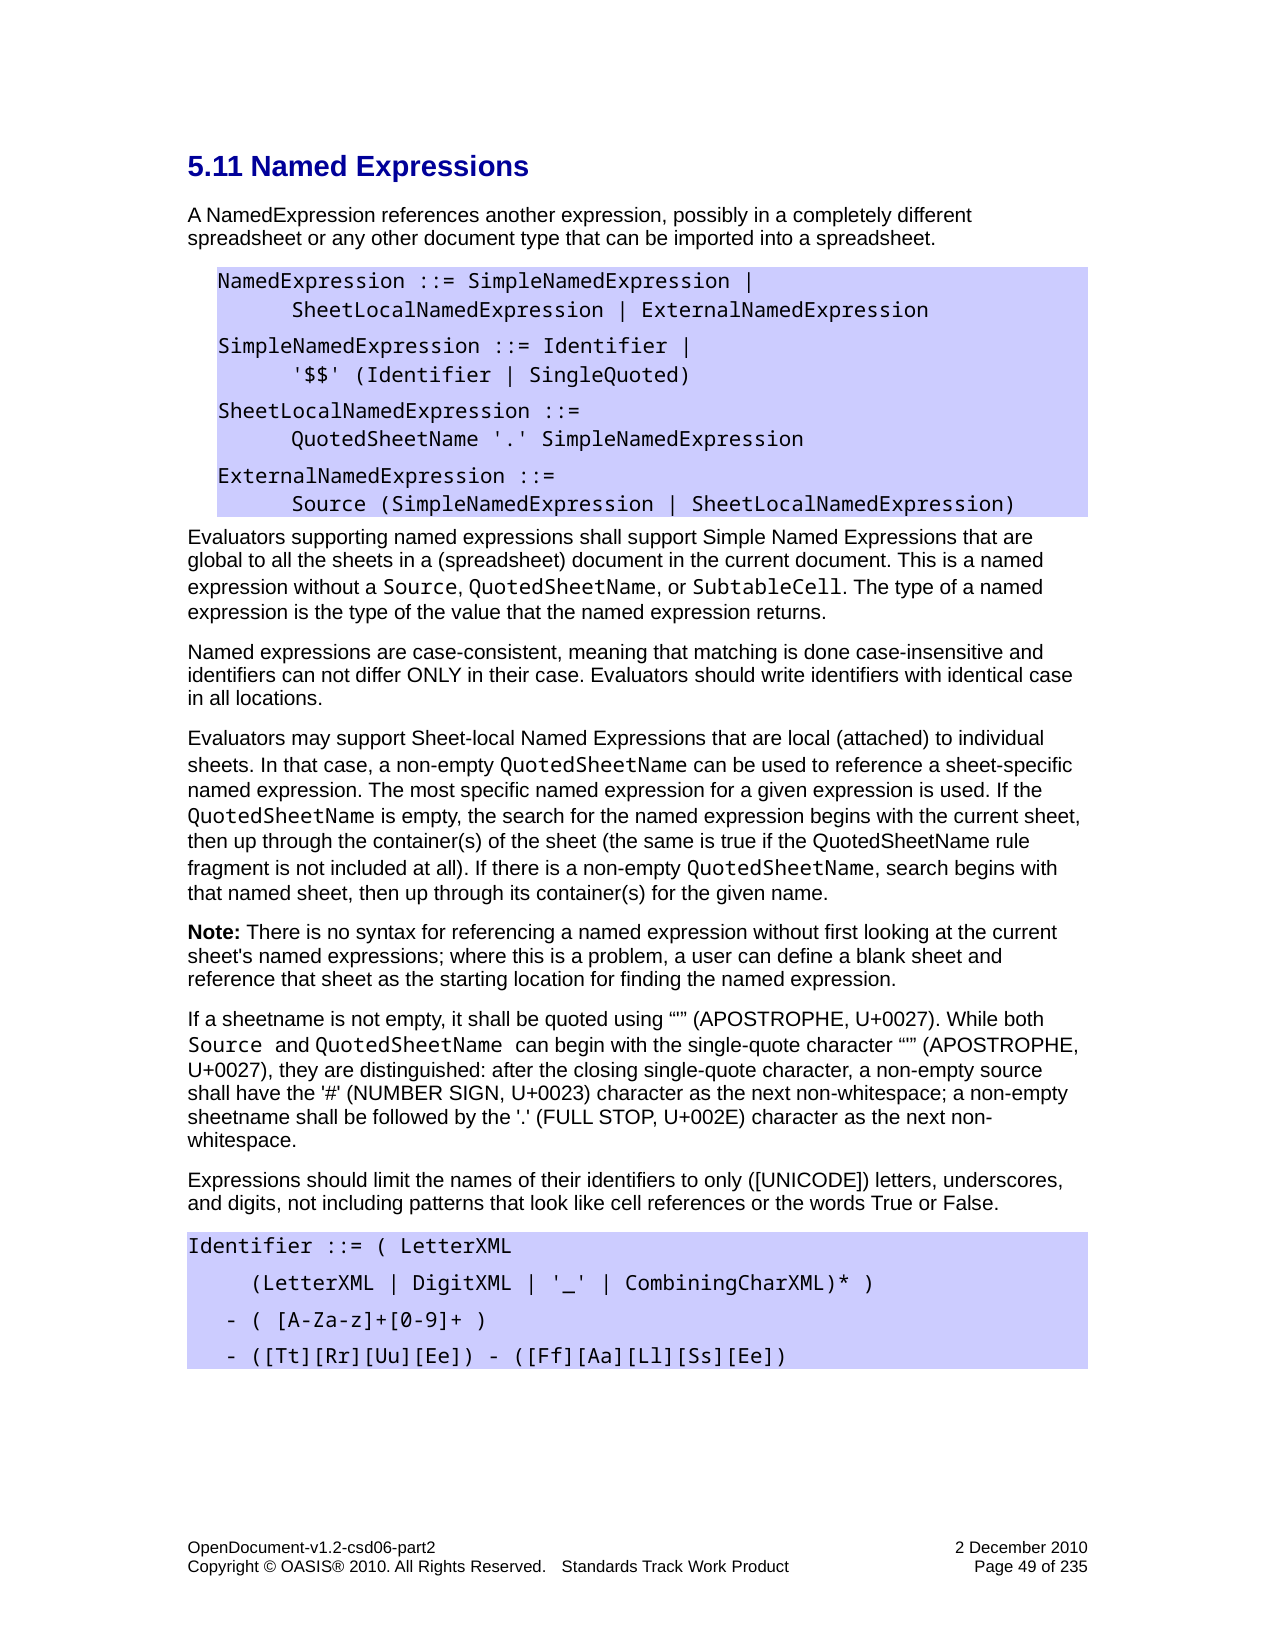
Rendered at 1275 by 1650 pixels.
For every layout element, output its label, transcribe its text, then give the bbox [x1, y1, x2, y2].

text SimpleNamedExpression ::= Identifier | '$$' (Identifier | SingleQuoted) [217, 331, 1088, 388]
list - ( [A-Za-z]+[0-9]+ ) [187, 1305, 1088, 1333]
text Evaluators may support Sheet-local Named Expressions that are local (attached) to individual sheets. In that case, a non-empty QuotedSheetName can be used to reference a sheet-specific named expression. The most specific named expression for a given expression is used. If the QuotedSheetName is empty, the search for the named expression begins with the current sheet, then up through the container(s) of the sheet (the same is true if the QuotedSheetName rule fragment is not included at all). If there is a non-empty QuotedSheetName, search begins with that named sheet, then up through its container(s) for the given name. [187, 727, 1088, 904]
text A NamedExpression references another expression, possibly in a completely different spreadsheet or any other document type that can be imported into a spreadsheet. [187, 203, 1088, 250]
list - ([Tt][Rr][Uu][Ee]) - ([Ff][Aa][Ll][Ss][Ee]) [187, 1341, 1088, 1369]
subtitle Named Expressions [187, 150, 1088, 183]
text Named expressions are case-consistent, meaning that matching is done case-insensitive and identifiers can not differ ONLY in their case. Evaluators should write identifiers with identical case in all locations. [187, 640, 1088, 710]
text Identifier ::= ( LetterXML [187, 1232, 1088, 1260]
text SheetLocalNamedExpression ::= QuotedSheetName '.' SimpleNamedExpression [217, 396, 1088, 453]
list (LetterXML | DigitXML | '_' | CombiningCharXML)* ) [187, 1268, 1088, 1296]
text Evaluators supporting named expressions shall support Simple Named Expressions that are global to all the sheets in a (spreadsheet) document in the current document. This is a named expression without a Source, QuotedSheetName, or SubtableCell. The type of a named expression is the type of the value that the named expression returns. [187, 526, 1088, 624]
text NamedExpression ::= SimpleNamedExpression | SheetLocalNamedExpression | ExternalNamedExpression [217, 267, 1088, 323]
text Note: There is no syntax for referencing a named expression without first looking at the current sheet's named expressions; where this is a problem, a user can define a blank sheet and reference that sheet as the starting location for finding the named expression. [187, 921, 1088, 991]
text Expressions should limit the names of their identifiers to only ([UNICODE]) letters, underscores, and digits, not including patterns that look like cell references or the words True or False. [187, 1168, 1088, 1215]
text ExternalNamedExpression ::= Source (SimpleNamedExpression | SheetLocalNamedExpression) [217, 461, 1088, 517]
text If a sheetname is not empty, it shall be quoted using “'” (APOSTROPHE, U+0027). While both Source and QuotedSheetName can begin with the single-quote character “'” (APOSTROPHE, U+0027), they are distinguished: after the closing single-quote character, a non-empty source shall have the '#' (NUMBER SIGN, U+0023) character as the next non-whitespace; a non-empty sheetname shall be followed by the '.' (FULL STOP, U+002E) character as the next non-whitespace. [187, 1007, 1088, 1152]
